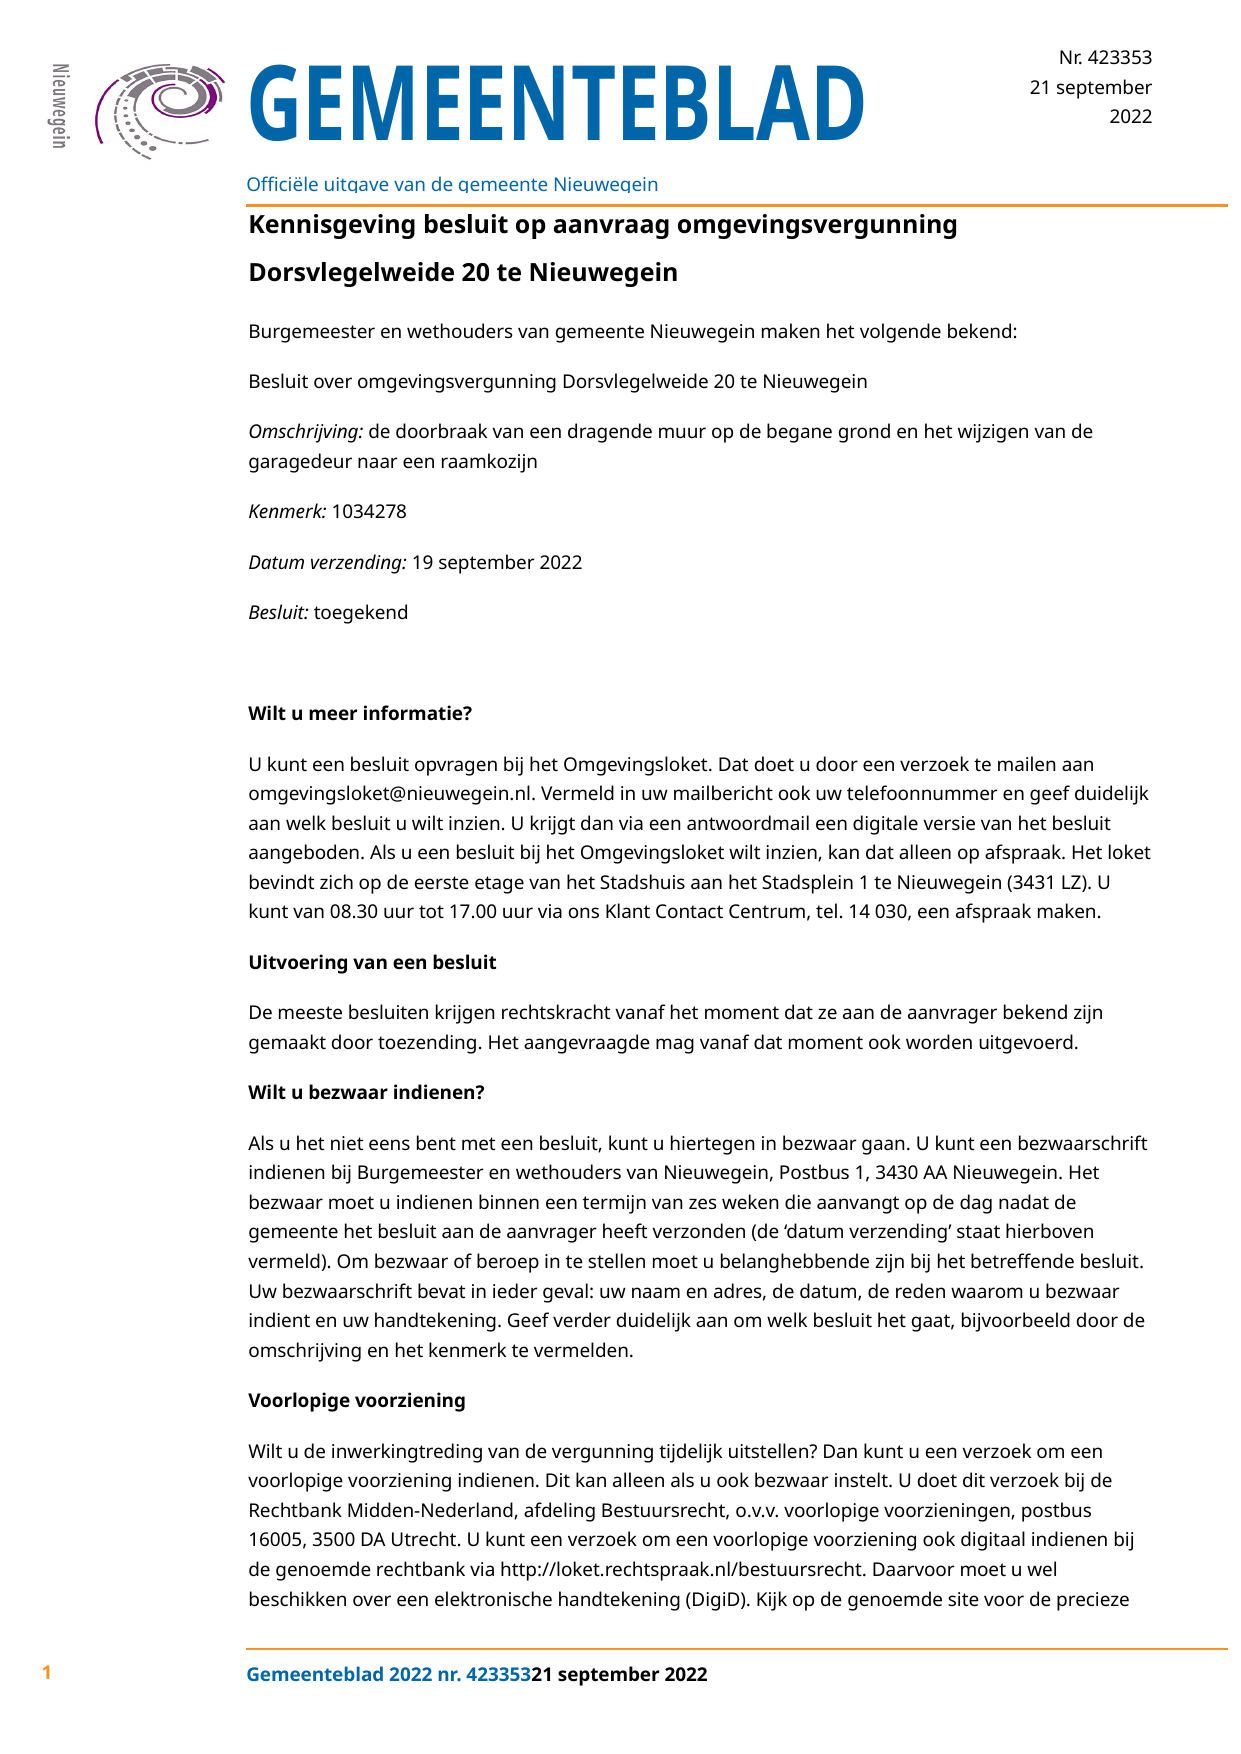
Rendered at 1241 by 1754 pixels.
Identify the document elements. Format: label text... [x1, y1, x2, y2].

text Uitvoering van een besluit [248, 949, 1152, 975]
text U kunt een besluit opvragen bij het Omgevingsloket. Dat doet u door een verzoek te mailen aan omgevingsloket@nieuwegein.nl. Vermeld in uw mailbericht ook uw telefoonnummer en geef duidelijk aan welk besluit u wilt inzien. U krijgt dan via een antwoordmail een digitale versie van het besluit aangeboden. Als u een besluit bij het Omgevingsloket wilt inzien, kan dat alleen op afspraak. Het loket bevindt zich op de eerste etage van het Stadshuis aan het Stadsplein 1 te Nieuwegein (3431 LZ). U kunt van 08.30 uur tot 17.00 uur via ons Klant Contact Centrum, tel. 14 030, een afspraak maken. [248, 751, 1152, 924]
text Kenmerk: 1034278 [248, 499, 1152, 524]
text Kennisgeving besluit op aanvraag omgevingsvergunning Dorsvlegelweide 20 te Nieuwegein [248, 207, 1152, 288]
text Wilt u de inwerkingtreding van de vergunning tijdelijk uitstellen? Dan kunt u een verzoek om een voorlopige voorziening indienen. Dit kan alleen als u ook bezwaar instelt. U doet dit verzoek bij de Rechtbank Midden-Nederland, afdeling Bestuursrecht, o.v.v. voorlopige voorzieningen, postbus 16005, 3500 DA Utrecht. U kunt een verzoek om een voorlopige voorziening ook digitaal indienen bij de genoemde rechtbank via http://loket.rechtspraak.nl/bestuursrecht. Daarvoor moet u wel beschikken over een elektronische handtekening (DigiD). Kijk op de genoemde site voor de precieze [248, 1438, 1152, 1612]
text Voorlopige voorziening [248, 1387, 1152, 1413]
text Wilt u bezwaar indienen? [248, 1079, 1152, 1105]
picture [41, 47, 231, 172]
text Omschrijving: de doorbraak van een dragende muur op de begane grond en het wijzigen van de garagedeur naar een raamkozijn [248, 419, 1152, 474]
text Besluit over omgevingsvergunning Dorsvlegelweide 20 te Nieuwegein [248, 368, 1152, 394]
text Wilt u meer informatie? [248, 700, 1152, 726]
text Als u het niet eens bent met een besluit, kunt u hiertegen in bezwaar gaan. U kunt een bezwaarschrift indienen bij Burgemeester en wethouders van Nieuwegein, Postbus 1, 3430 AA Nieuwegein. Het bezwaar moet u indienen binnen een termijn van zes weken die aanvangt op de dag nadat de gemeente het besluit aan de aanvrager heeft verzonden (de ‘datum verzending’ staat hierboven vermeld). Om bezwaar of beroep in te stellen moet u belanghebbende zijn bij het betreffende besluit. Uw bezwaarschrift bevat in ieder geval: uw naam en adres, de datum, de reden waarom u bezwaar indient en uw handtekening. Geef verder duidelijk aan om welk besluit het gaat, bijvoorbeeld door de omschrijving en het kenmerk te vermelden. [248, 1130, 1152, 1363]
text Besluit: toegekend [248, 599, 1152, 625]
text Burgemeester en wethouders van gemeente Nieuwegein maken het volgende bekend: [248, 318, 1152, 344]
text Datum verzending: 19 september 2022 [248, 549, 1152, 575]
text De meeste besluiten krijgen rechtskracht vanaf het moment dat ze aan de aanvrager bekend zijn gemaakt door toezending. Het aangevraagde mag vanaf dat moment ook worden uitgevoerd. [248, 999, 1152, 1055]
